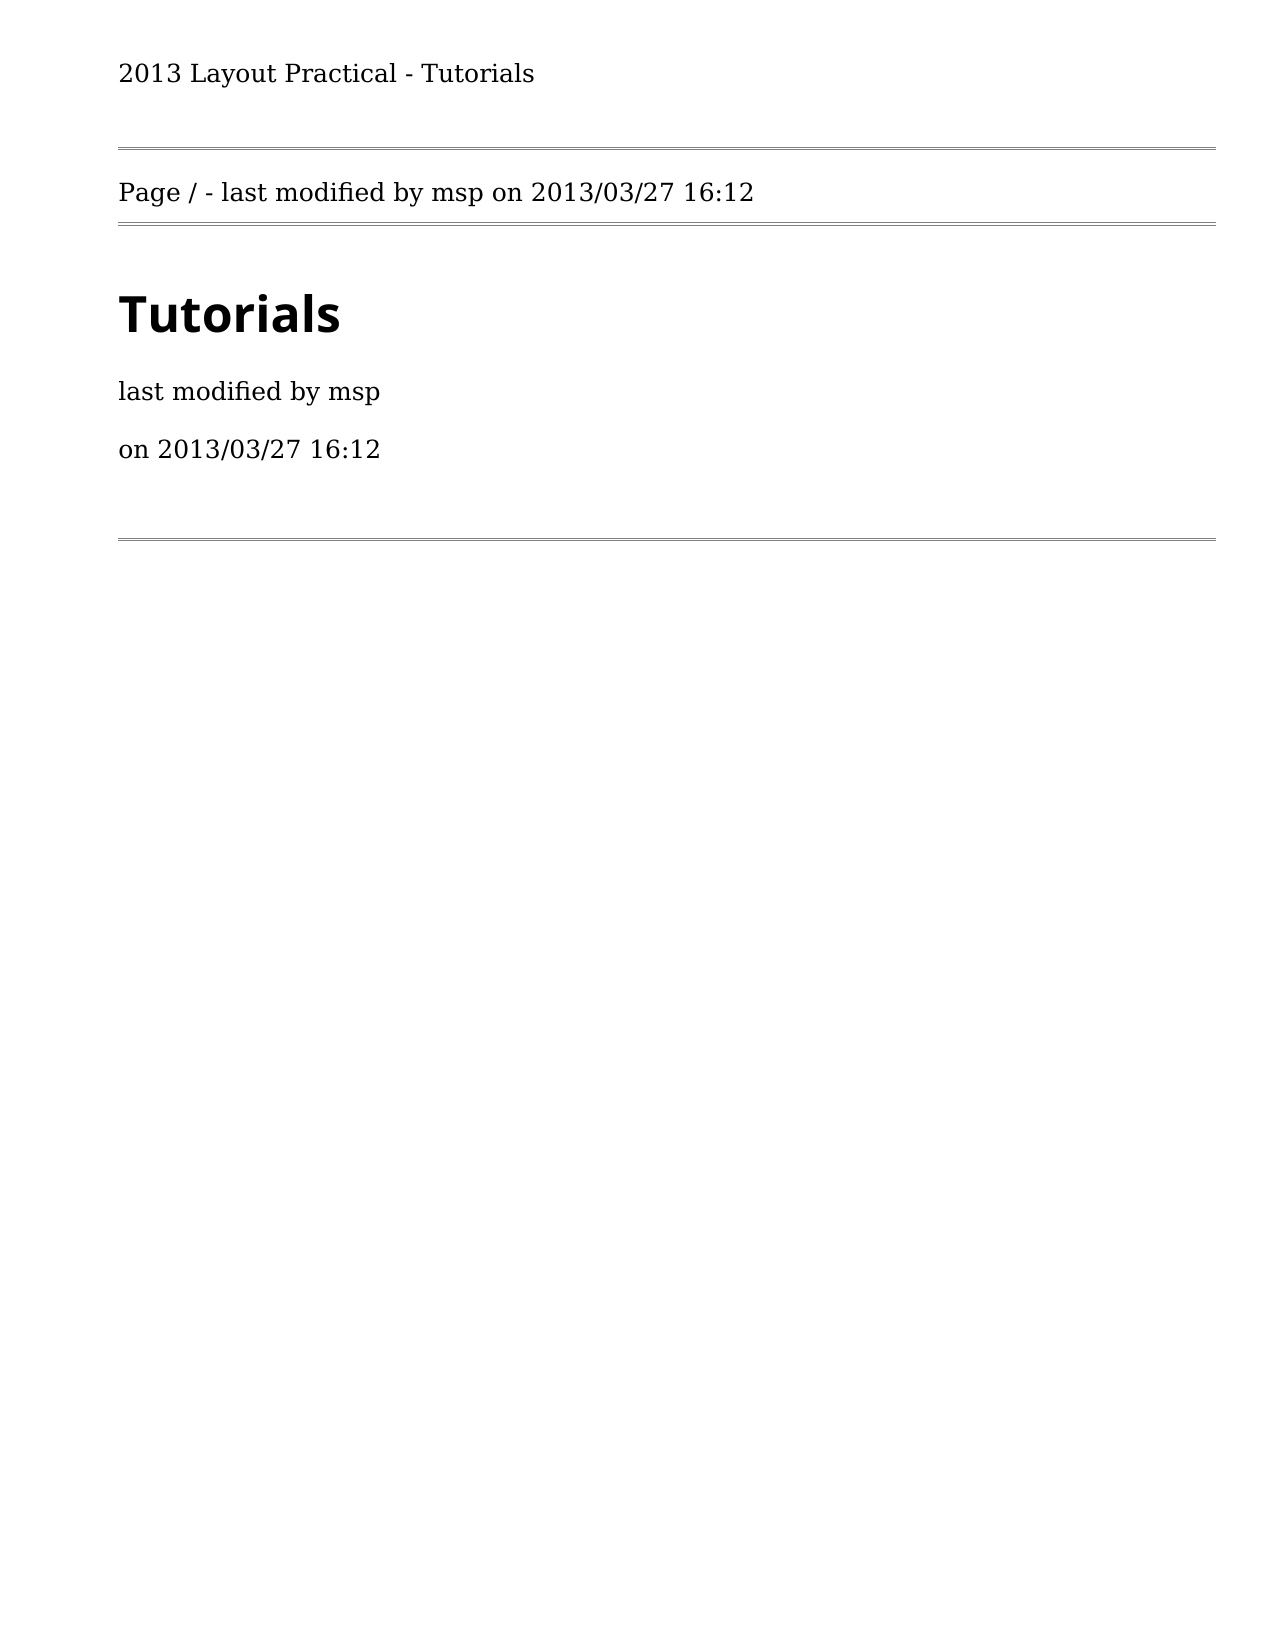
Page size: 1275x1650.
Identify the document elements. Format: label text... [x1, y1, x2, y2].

subtitle Tutorials [118, 279, 1216, 347]
text 2013 Layout Practical - Tutorials [118, 59, 1216, 88]
text Page / - last modified by msp on 2013/03/27 16:12 [118, 179, 1216, 208]
text on 2013/03/27 16:12 [118, 435, 1216, 464]
text last modified by msp [118, 377, 1216, 406]
